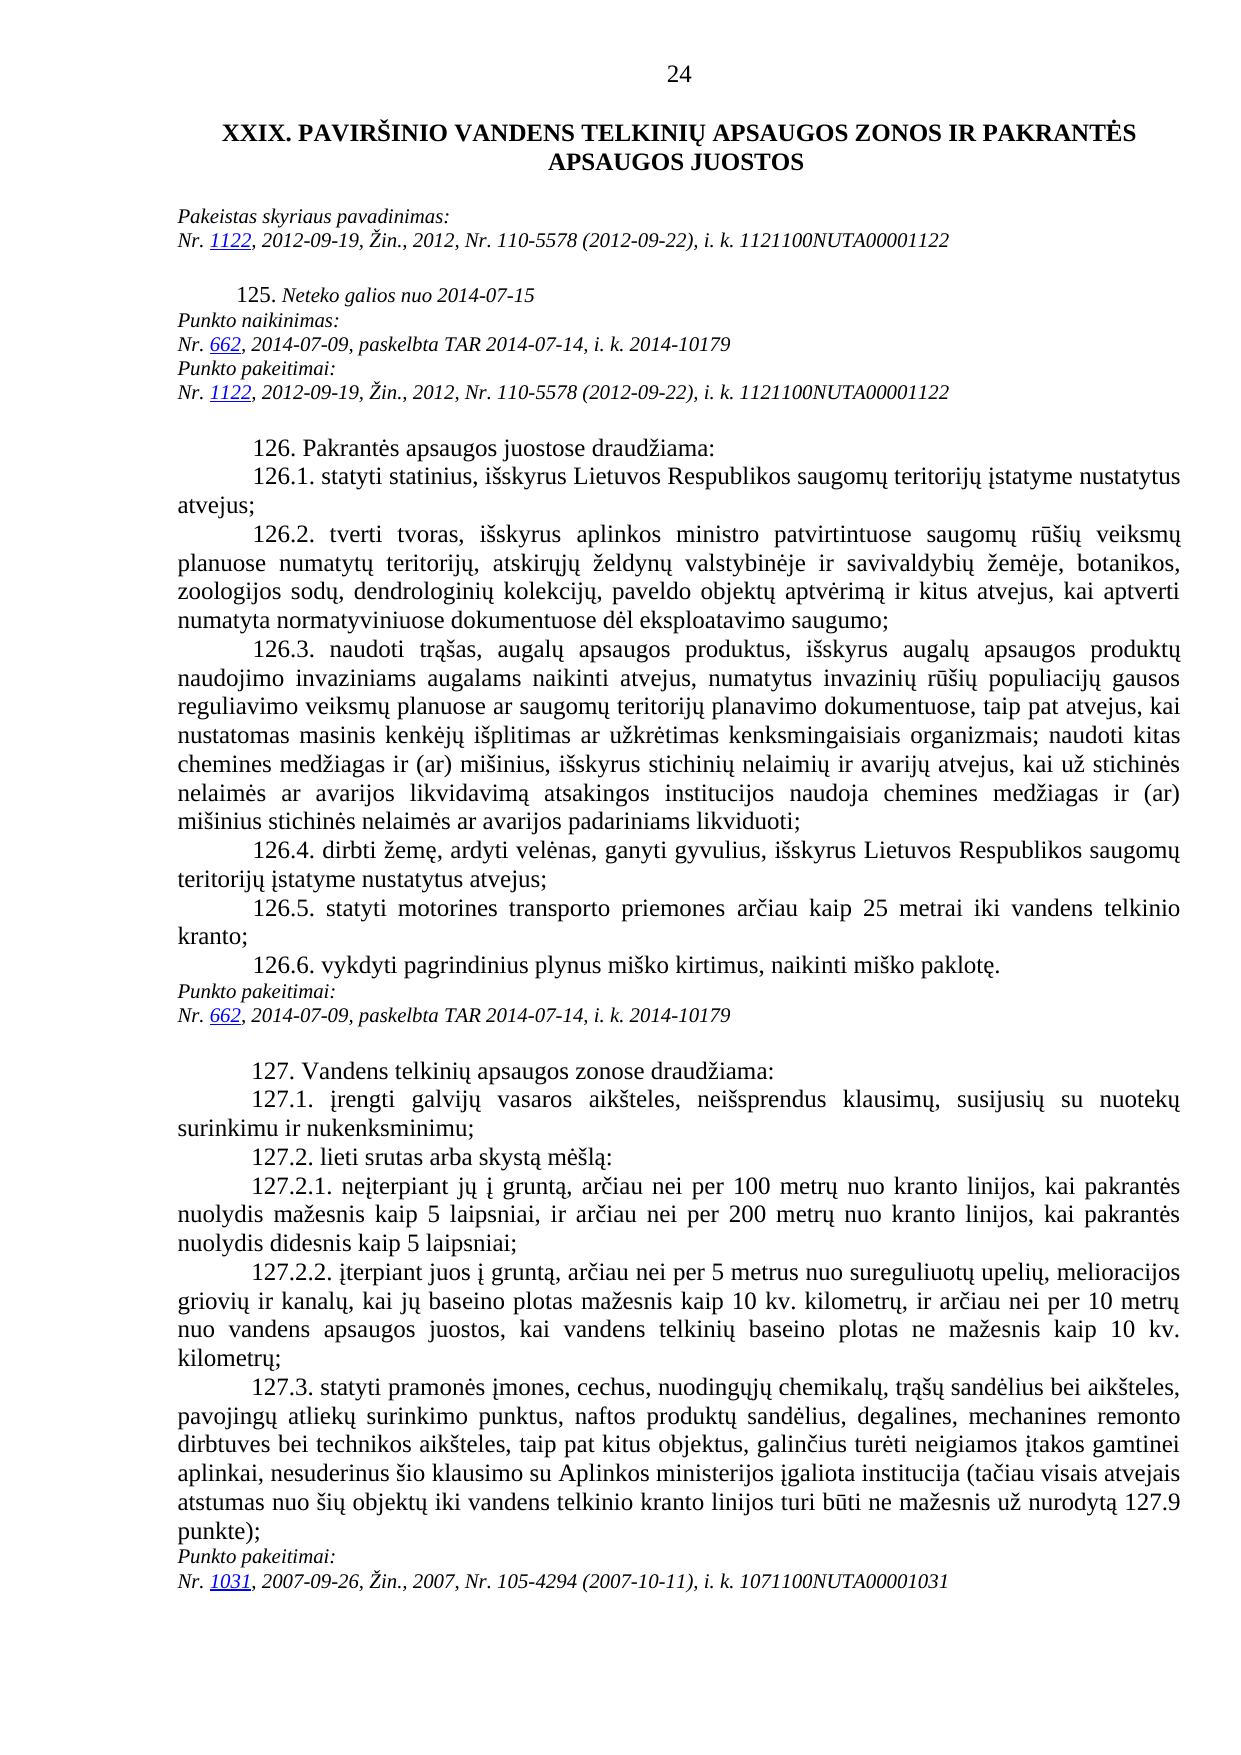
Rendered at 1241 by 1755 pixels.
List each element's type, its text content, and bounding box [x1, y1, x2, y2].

text 126.5. statyti motorines transporto priemones arčiau kaip 25 metrai iki vandens telkinio kranto; [177, 893, 1181, 950]
text Nr. 1031, 2007-09-26, Žin., 2007, Nr. 105-4294 (2007-10-11), i. k. 1071100NUTA00001031 [177, 1568, 1181, 1593]
text Pakeistas skyriaus pavadinimas: [177, 204, 1181, 228]
text Nr. 662, 2014-07-09, paskelbta TAR 2014-07-14, i. k. 2014-10179 [177, 332, 1181, 356]
text 127.2.2. įterpiant juos į gruntą, arčiau nei per 5 metrus nuo sureguliuotų upelių, melioracijos griovių ir kanalų, kai jų baseino plotas mažesnis kaip 10 kv. kilometrų, ir arčiau nei per 10 metrų nuo vandens apsaugos juostos, kai vandens telkinių baseino plotas ne mažesnis kaip 10 kv. kilometrų; [177, 1257, 1181, 1372]
text 126.2. tverti tvoras, išskyrus aplinkos ministro patvirtintuose saugomų rūšių veiksmų planuose numatytų teritorijų, atskirųjų želdynų valstybinėje ir savivaldybių žemėje, botanikos, zoologijos sodų, dendrologinių kolekcijų, paveldo objektų aptvėrimą ir kitus atvejus, kai aptverti numatyta normatyviniuose dokumentuose dėl eksploatavimo saugumo; [177, 519, 1181, 634]
text 127.1. įrengti galvijų vasaros aikšteles, neišsprendus klausimų, susijusių su nuotekų surinkimu ir nukenksminimu; [177, 1084, 1181, 1142]
text 126.1. statyti statinius, išskyrus Lietuvos Respublikos saugomų teritorijų įstatyme nustatytus atvejus; [177, 461, 1181, 519]
text 125. Neteko galios nuo 2014-07-15 [177, 281, 1181, 308]
text Nr. 662, 2014-07-09, paskelbta TAR 2014-07-14, i. k. 2014-10179 [177, 1003, 1181, 1027]
text 127.2.1. neįterpiant jų į gruntą, arčiau nei per 100 metrų nuo kranto linijos, kai pakrantės nuolydis mažesnis kaip 5 laipsniai, ir arčiau nei per 200 metrų nuo kranto linijos, kai pakrantės nuolydis didesnis kaip 5 laipsniai; [177, 1171, 1181, 1257]
text 126.3. naudoti trąšas, augalų apsaugos produktus, išskyrus augalų apsaugos produktų naudojimo invaziniams augalams naikinti atvejus, numatytus invazinių rūšių populiacijų gausos reguliavimo veiksmų planuose ar saugomų teritorijų planavimo dokumentuose, taip pat atvejus, kai nustatomas masinis kenkėjų išplitimas ar užkrėtimas kenksmingaisiais organizmais; naudoti kitas chemines medžiagas ir (ar) mišinius, išskyrus stichinių nelaimių ir avarijų atvejus, kai už stichinės nelaimės ar avarijos likvidavimą atsakingos institucijos naudoja chemines medžiagas ir (ar) mišinius stichinės nelaimės ar avarijos padariniams likviduoti; [177, 634, 1181, 835]
text 127. Vandens telkinių apsaugos zonose draudžiama: [177, 1056, 1181, 1084]
text Nr. 1122, 2012-09-19, Žin., 2012, Nr. 110-5578 (2012-09-22), i. k. 1121100NUTA00001122 [177, 228, 1181, 252]
text XXIX. PAVIRŠINIO VANDENS TELKINIŲ APSAUGOS ZONOS IR PAKRANTĖS APSAUGOS JUOSTOS [177, 118, 1181, 176]
text 126.4. dirbti žemę, ardyti velėnas, ganyti gyvulius, išskyrus Lietuvos Respublikos saugomų teritorijų įstatyme nustatytus atvejus; [177, 835, 1181, 893]
text Punkto pakeitimai: [177, 356, 1181, 380]
text Punkto naikinimas: [177, 308, 1181, 332]
text 126. Pakrantės apsaugos juostose draudžiama: [177, 433, 1181, 461]
text Punkto pakeitimai: [177, 1544, 1181, 1568]
text 126.6. vykdyti pagrindinius plynus miško kirtimus, naikinti miško paklotę. [177, 950, 1181, 979]
text Punkto pakeitimai: [177, 979, 1181, 1003]
text 127.2. lieti srutas arba skystą mėšlą: [177, 1142, 1181, 1171]
text Nr. 1122, 2012-09-19, Žin., 2012, Nr. 110-5578 (2012-09-22), i. k. 1121100NUTA00001122 [177, 380, 1181, 404]
text 127.3. statyti pramonės įmones, cechus, nuodingųjų chemikalų, trąšų sandėlius bei aikšteles, pavojingų atliekų surinkimo punktus, naftos produktų sandėlius, degalines, mechanines remonto dirbtuves bei technikos aikšteles, taip pat kitus objektus, galinčius turėti neigiamos įtakos gamtinei aplinkai, nesuderinus šio klausimo su Aplinkos ministerijos įgaliota institucija (tačiau visais atvejais atstumas nuo šių objektų iki vandens telkinio kranto linijos turi būti ne mažesnis už nurodytą 127.9 punkte); [177, 1372, 1181, 1544]
